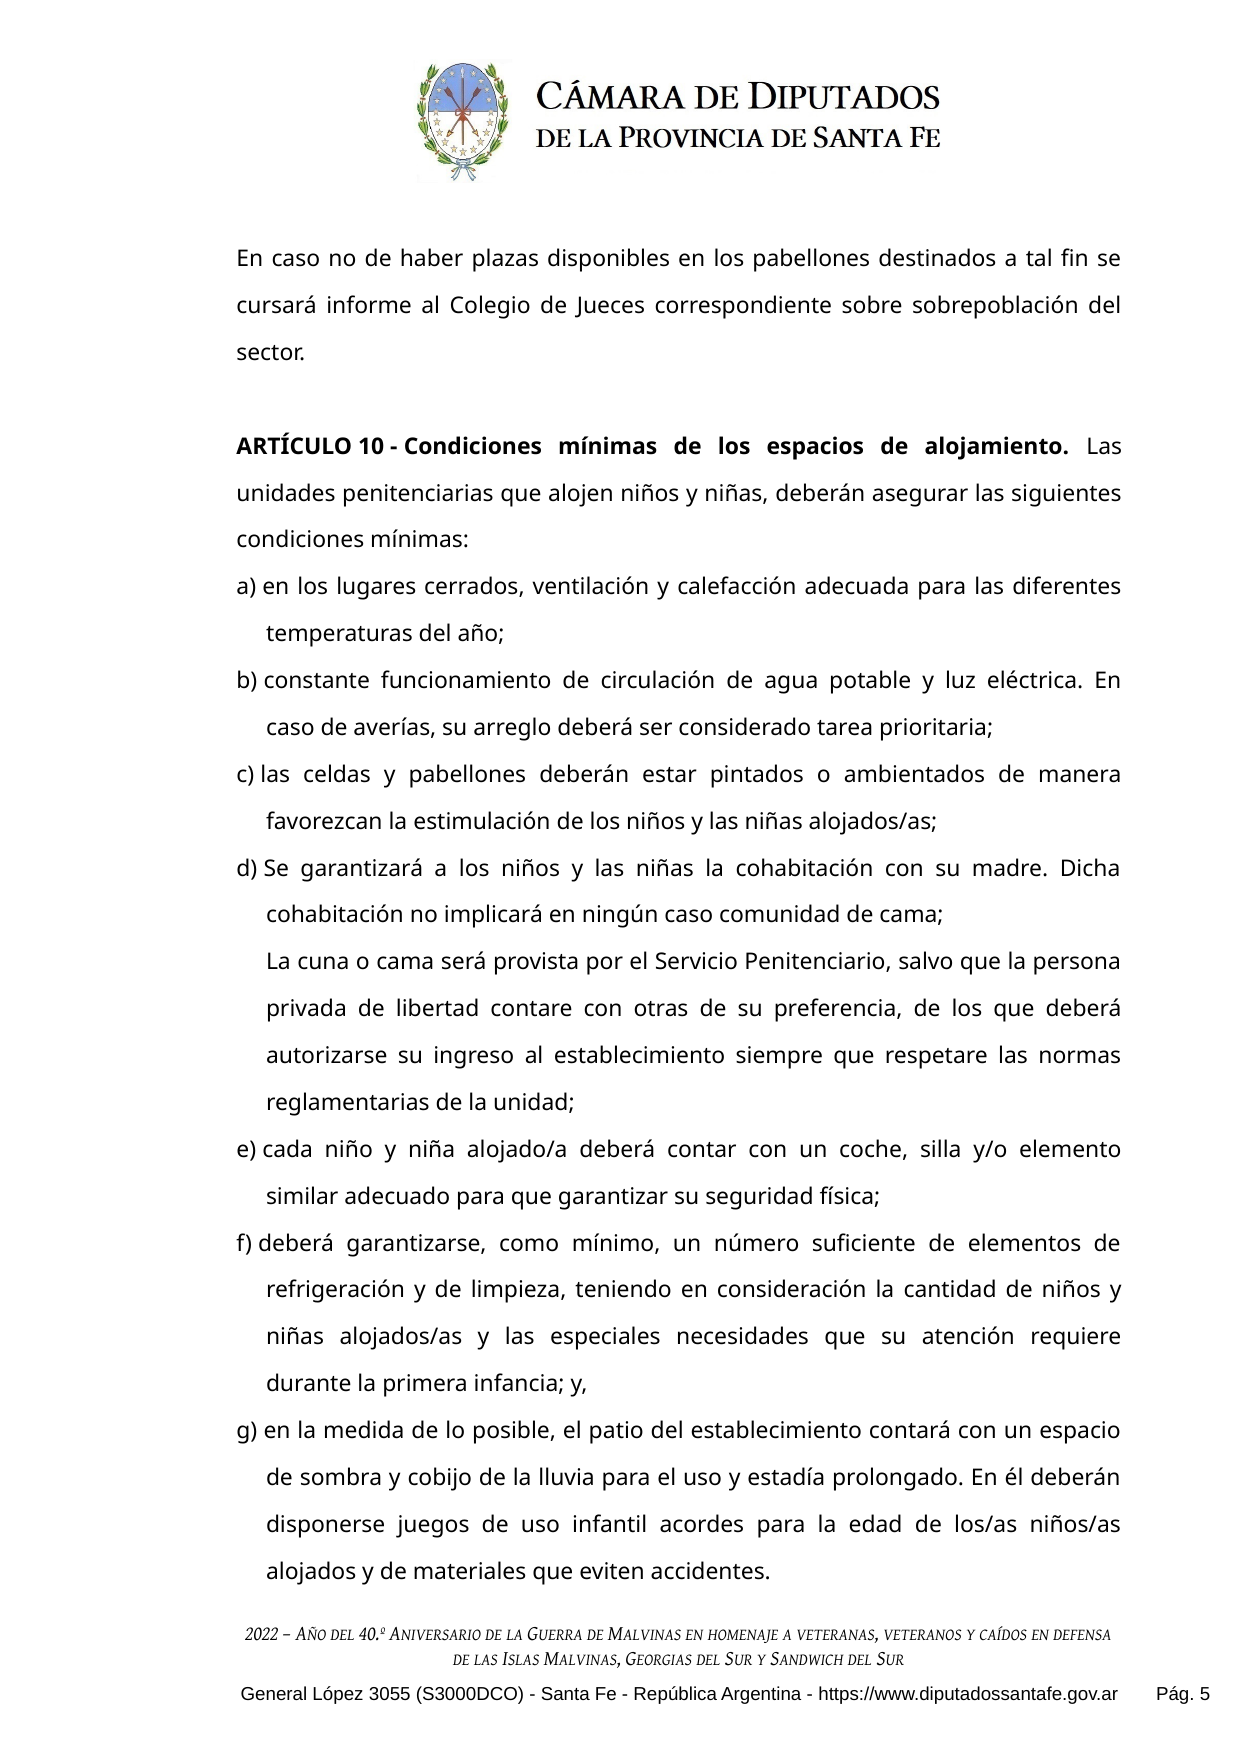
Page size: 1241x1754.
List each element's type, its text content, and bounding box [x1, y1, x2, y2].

list constante funcionamiento de circulación de agua potable y luz eléctrica. En caso de averías, su arreglo deberá ser considerado tarea prioritaria; [236, 664, 1122, 742]
list Condiciones mínimas de los espacios de alojamiento. Las unidades penitenciarias que alojen niños y niñas, deberán asegurar las siguientes condiciones mínimas: [236, 430, 1122, 555]
list Se garantizará a los niños y las niñas la cohabitación con su madre. Dicha cohabitación no implicará en ningún caso comunidad de cama; [236, 852, 1122, 930]
list La cuna o cama será provista por el Servicio Penitenciario, salvo que la persona privada de libertad contare con otras de su preferencia, de los que deberá autorizarse su ingreso al establecimiento siempre que respetare las normas reglamentarias de la unidad; [236, 945, 1122, 1117]
list deberá garantizarse, como mínimo, un número suficiente de elementos de refrigeración y de limpieza, teniendo en consideración la cantidad de niños y niñas alojados/as y las especiales necesidades que su atención requiere durante la primera infancia; y, [236, 1227, 1122, 1398]
picture [413, 59, 945, 183]
list en la medida de lo posible, el patio del establecimiento contará con un espacio de sombra y cobijo de la lluvia para el uso y estadía prolongado. En él deberán disponerse juegos de uso infantil acordes para la edad de los/as niños/as alojados y de materiales que eviten accidentes. [236, 1414, 1122, 1586]
list En caso no de haber plazas disponibles en los pabellones destinados a tal fin se cursará informe al Colegio de Jueces correspondiente sobre sobrepoblación del sector. [236, 242, 1122, 367]
list las celdas y pabellones deberán estar pintados o ambientados de manera favorezcan la estimulación de los niños y las niñas alojados/as; [236, 758, 1122, 836]
list en los lugares cerrados, ventilación y calefacción adecuada para las diferentes temperaturas del año; [236, 570, 1122, 648]
list cada niño y niña alojado/a deberá contar con un coche, silla y/o elemento similar adecuado para que garantizar su seguridad física; [236, 1133, 1122, 1211]
